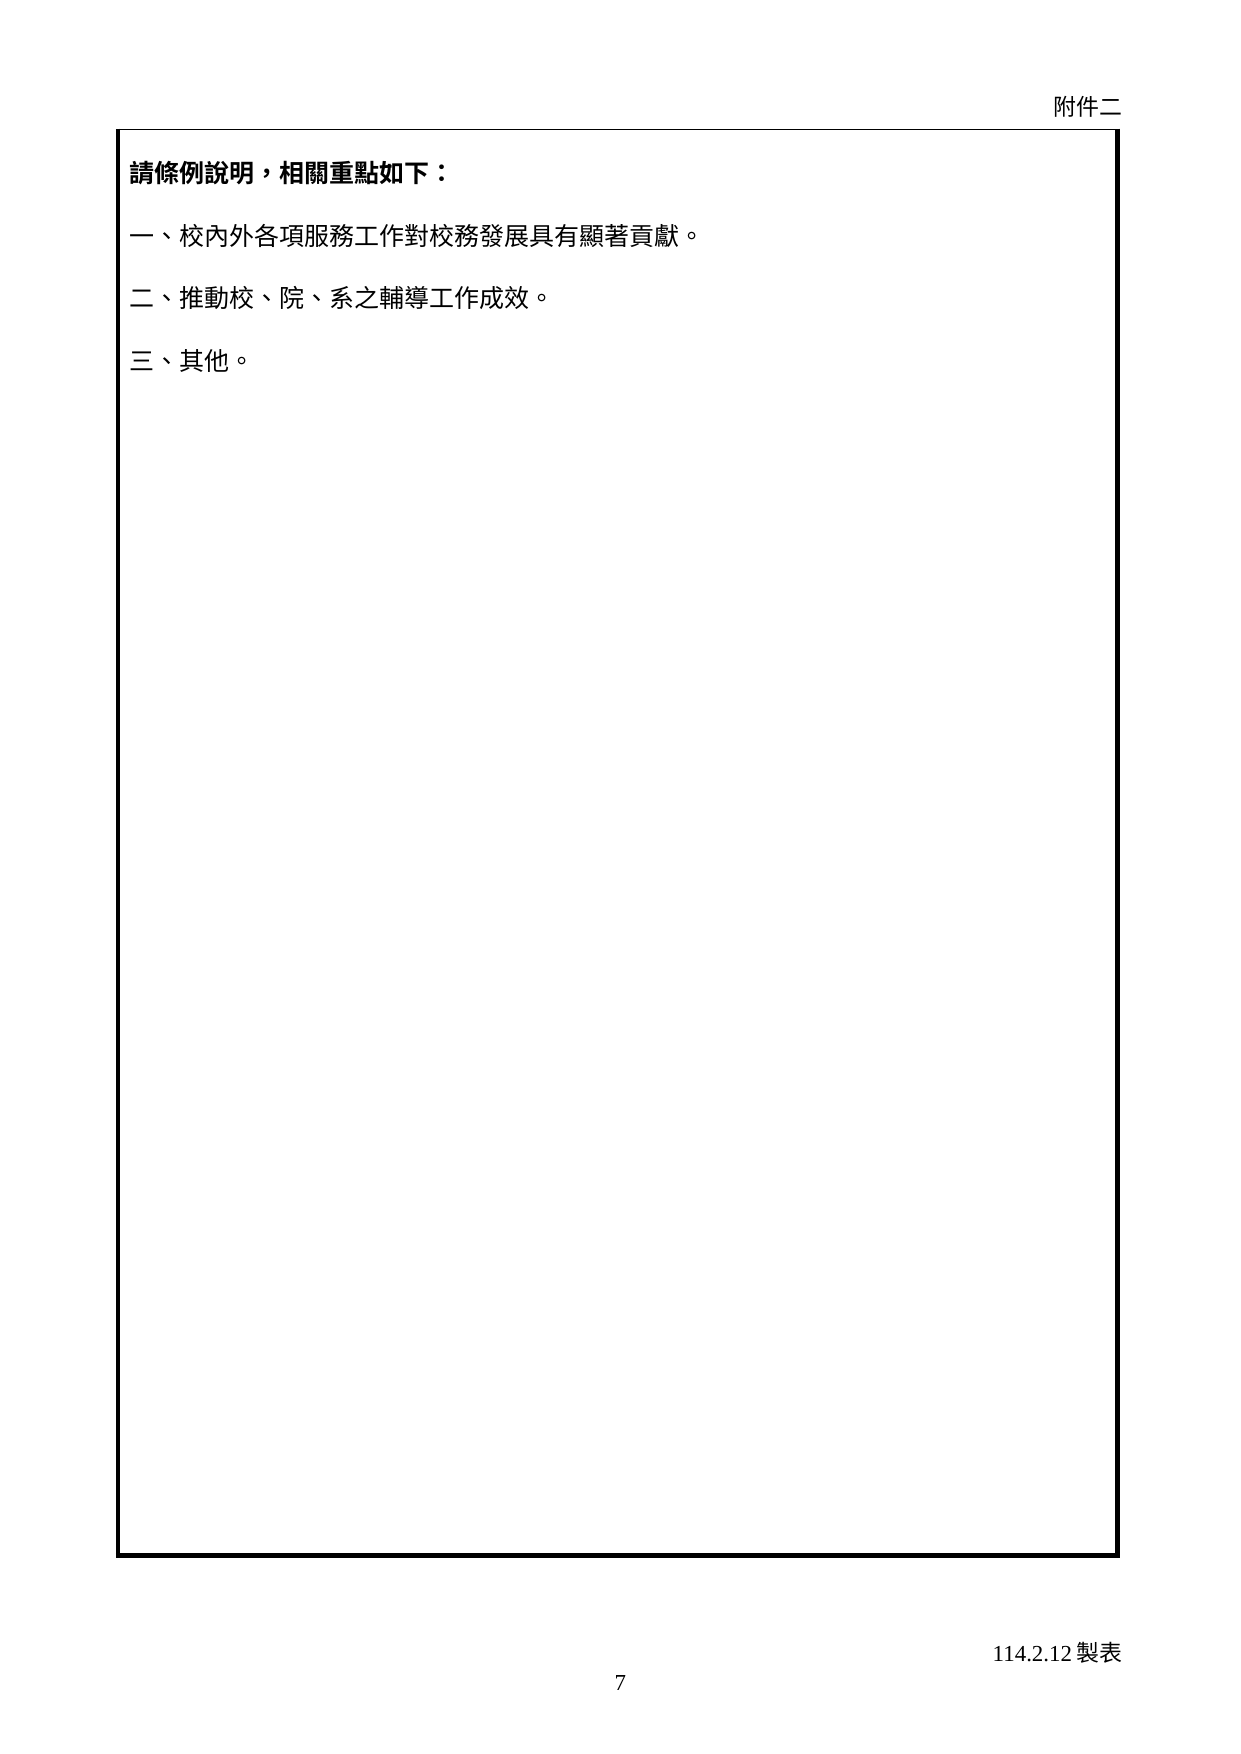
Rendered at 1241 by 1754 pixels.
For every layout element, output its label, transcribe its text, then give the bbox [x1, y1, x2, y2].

table_cell 請條例說明，相關重點如下： 一、校內外各項服務工作對校務發展具有顯著貢獻。 二、推動校、院、系之輔導工作成效。 三、其他。 [120, 130, 1115, 1553]
